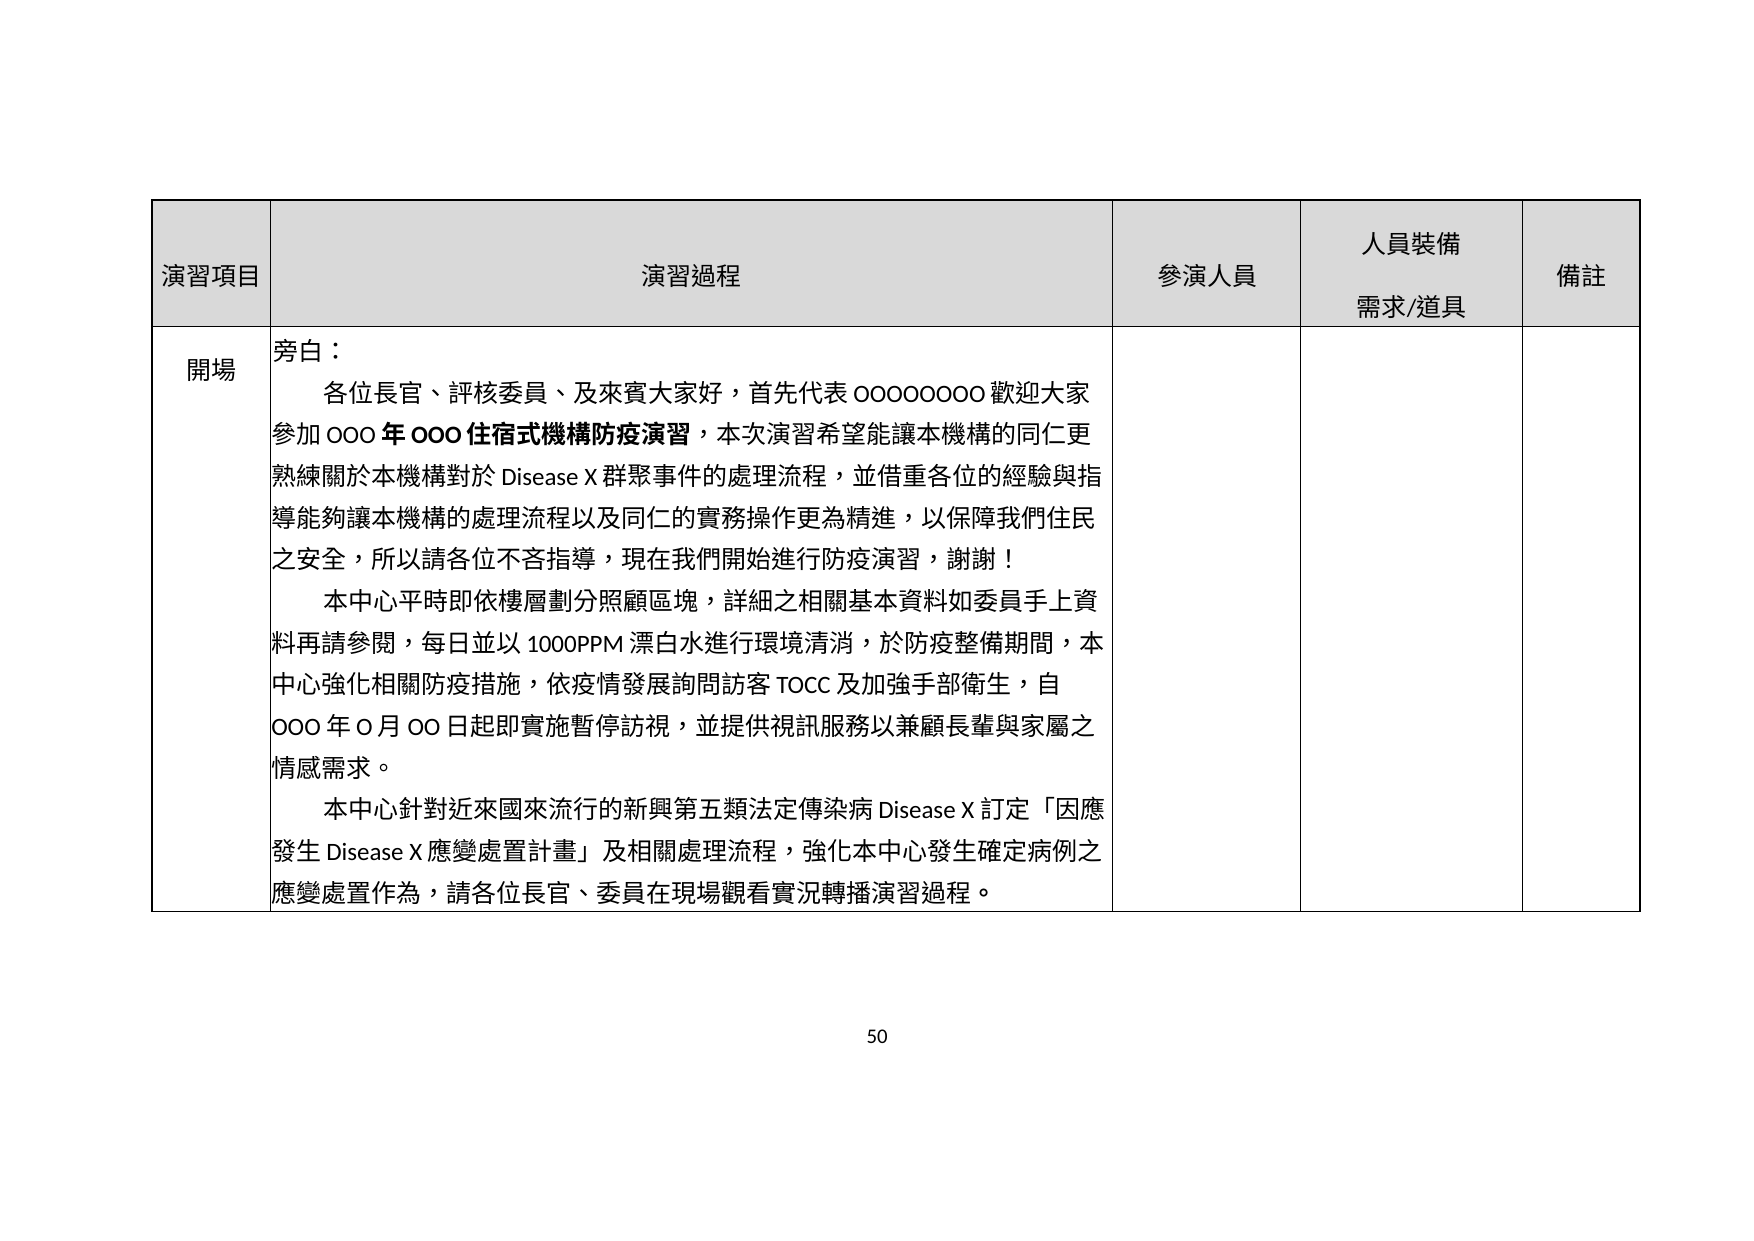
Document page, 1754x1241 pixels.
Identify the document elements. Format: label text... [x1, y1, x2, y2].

table_header 演習過程 [271, 201, 1112, 326]
table_header 備註 [1523, 201, 1639, 326]
table_cell [1113, 327, 1300, 911]
table_cell [1523, 327, 1639, 911]
table_cell [1301, 327, 1522, 911]
table_header 人員裝備 需求/道具 [1301, 201, 1522, 326]
table_header 演習項目 [153, 201, 270, 326]
table_cell 旁白： 各位長官、評核委員、及來賓大家好，首先代表OOOOOOOO歡迎大家參加OOO年OOO住宿式機構防疫演習，本次演習希望能讓本機構的同仁更熟練關於本機構對於Disease X群聚事件的處理流程，並借重各位的經驗與指導能夠讓本機構的處理流程以及同仁的實務操作更為精進，以保障我們住民之安全，所以請各位不吝指導，現在我們開始進行防疫演習，謝謝！ 本中心平時即依樓層劃分照顧區塊，詳細之相關基本資料如委員手上資料再請參閱，每日並以1000PPM漂白水進行環境清消，於防疫整備期間，本中心強化相關防疫措施，依疫情發展詢問訪客TOCC及加強手部衛生，自OOO年O月OO日起即實施暫停訪視，並提供視訊服務以兼顧長輩與家屬之情感需求。 本中心針對近來國來流行的新興第五類法定傳染病Disease X 訂定「因應發生Disease X應變處置計畫」及相關處理流程，強化本中心發生確定病例之應變處置作為，請各位長官、委員在現場觀看實況轉播演習過程。 [271, 327, 1112, 911]
table_cell 開場 [153, 327, 270, 911]
table_header 參演人員 [1113, 201, 1300, 326]
